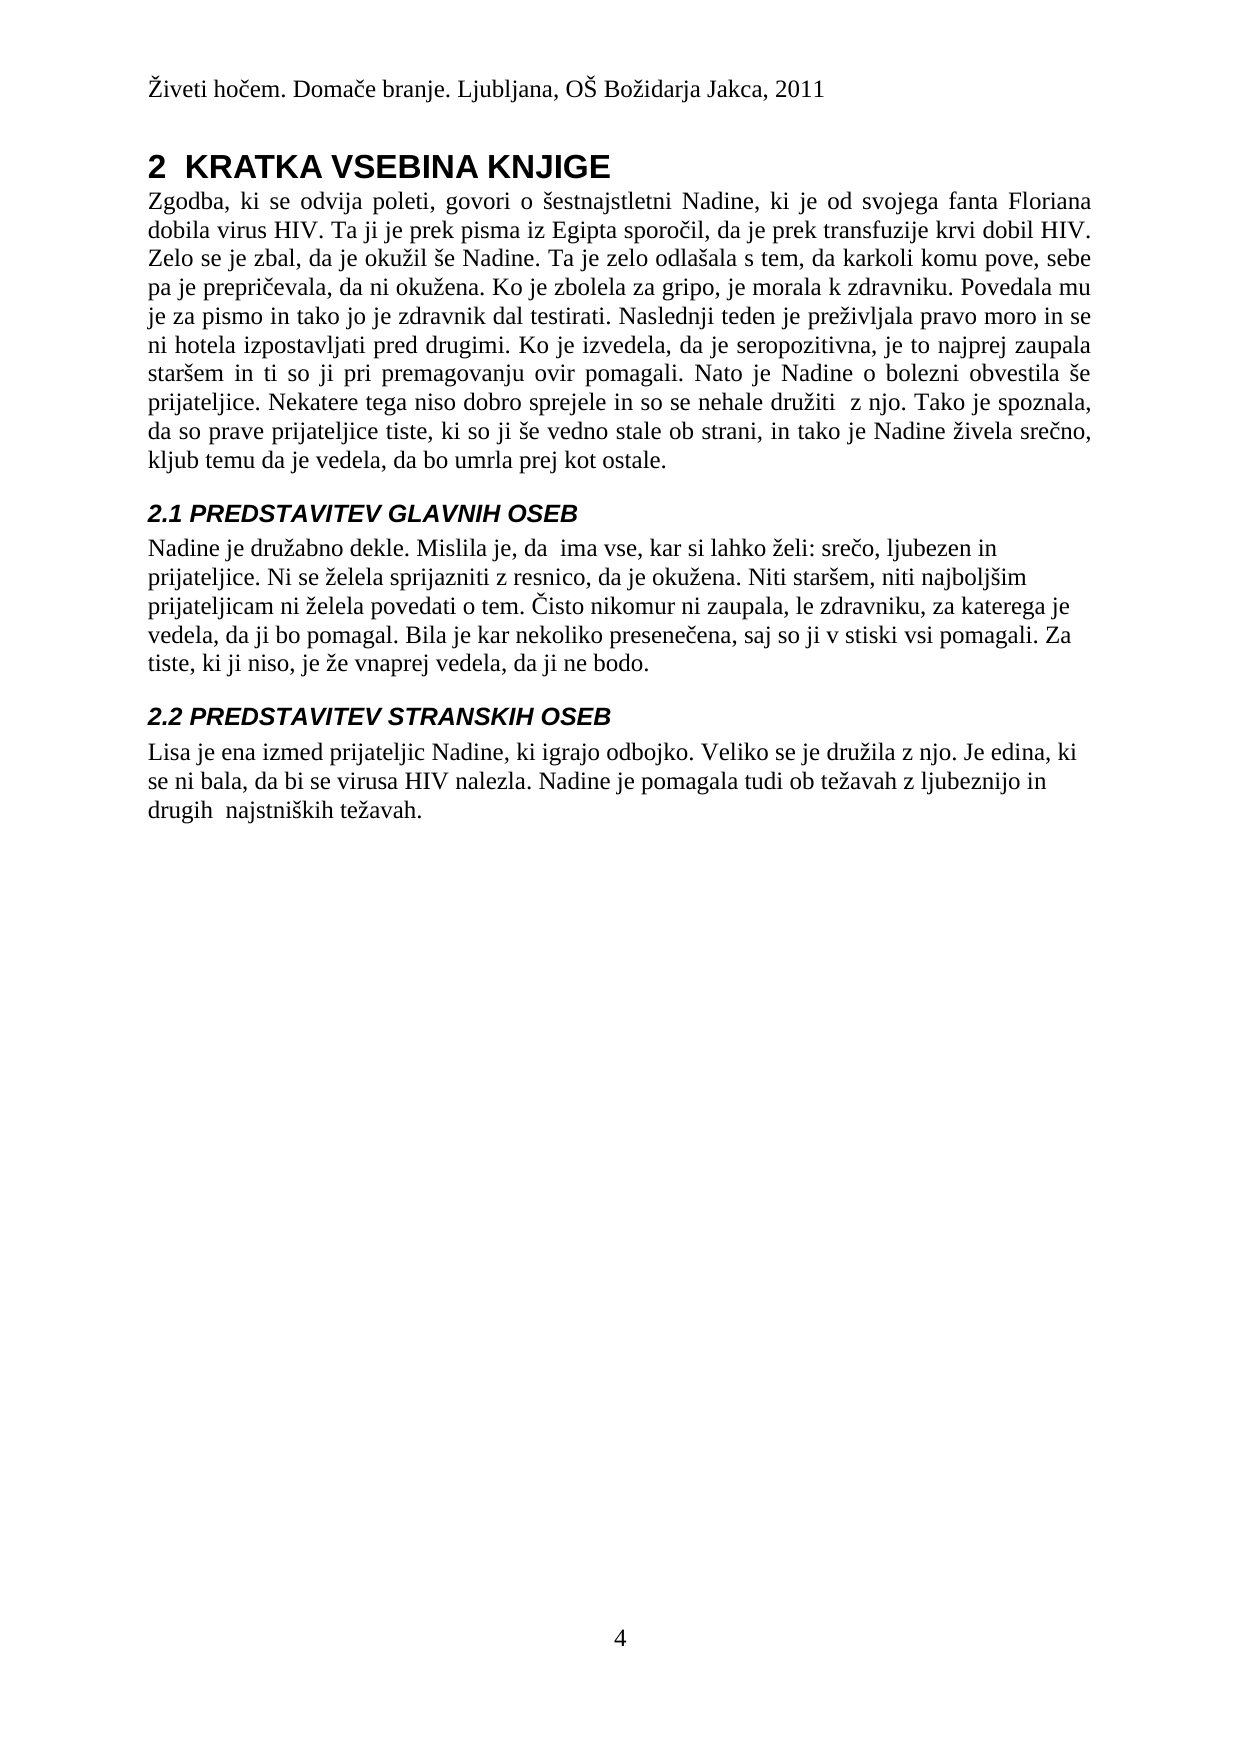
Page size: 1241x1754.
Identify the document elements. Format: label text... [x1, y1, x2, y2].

subtitle 2.1 PREDSTAVITEV GLAVNIH OSEB [148, 498, 1093, 527]
text 2 KRATKA VSEBINA KNJIGE [148, 148, 1093, 186]
text Lisa je ena izmed prijateljic Nadine, ki igrajo odbojko. Veliko se je družila z njo. Je edina, ki se ni bala, da bi se virusa HIV nalezla. Nadine je pomagala tudi ob težavah z ljubeznijo in drugih najstniških težavah. [148, 737, 1093, 823]
subtitle 2.2 PREDSTAVITEV STRANSKIH OSEB [148, 702, 1093, 731]
text Zgodba, ki se odvija poleti, govori o šestnajstletni Nadine, ki je od svojega fanta Floriana dobila virus HIV. Ta ji je prek pisma iz Egipta sporočil, da je prek transfuzije krvi dobil HIV. Zelo se je zbal, da je okužil še Nadine. Ta je zelo odlašala s tem, da karkoli komu pove, sebe pa je prepričevala, da ni okužena. Ko je zbolela za gripo, je morala k zdravniku. Povedala mu je za pismo in tako jo je zdravnik dal testirati. Naslednji teden je preživljala pravo moro in se ni hotela izpostavljati pred drugimi. Ko je izvedela, da je seropozitivna, je to najprej zaupala staršem in ti so ji pri premagovanju ovir pomagali. Nato je Nadine o bolezni obvestila še prijateljice. Nekatere tega niso dobro sprejele in so se nehale družiti z njo. Tako je spoznala, da so prave prijateljice tiste, ki so ji še vedno stale ob strani, in tako je Nadine živela srečno, kljub temu da je vedela, da bo umrla prej kot ostale. [148, 186, 1093, 473]
text Nadine je družabno dekle. Mislila je, da ima vse, kar si lahko želi: srečo, ljubezen in prijateljice. Ni se želela sprijazniti z resnico, da je okužena. Niti staršem, niti najboljšim prijateljicam ni želela povedati o tem. Čisto nikomur ni zaupala, le zdravniku, za katerega je vedela, da ji bo pomagal. Bila je kar nekoliko presenečena, saj so ji v stiski vsi pomagali. Za tiste, ki ji niso, je že vnaprej vedela, da ji ne bodo. [148, 533, 1093, 677]
